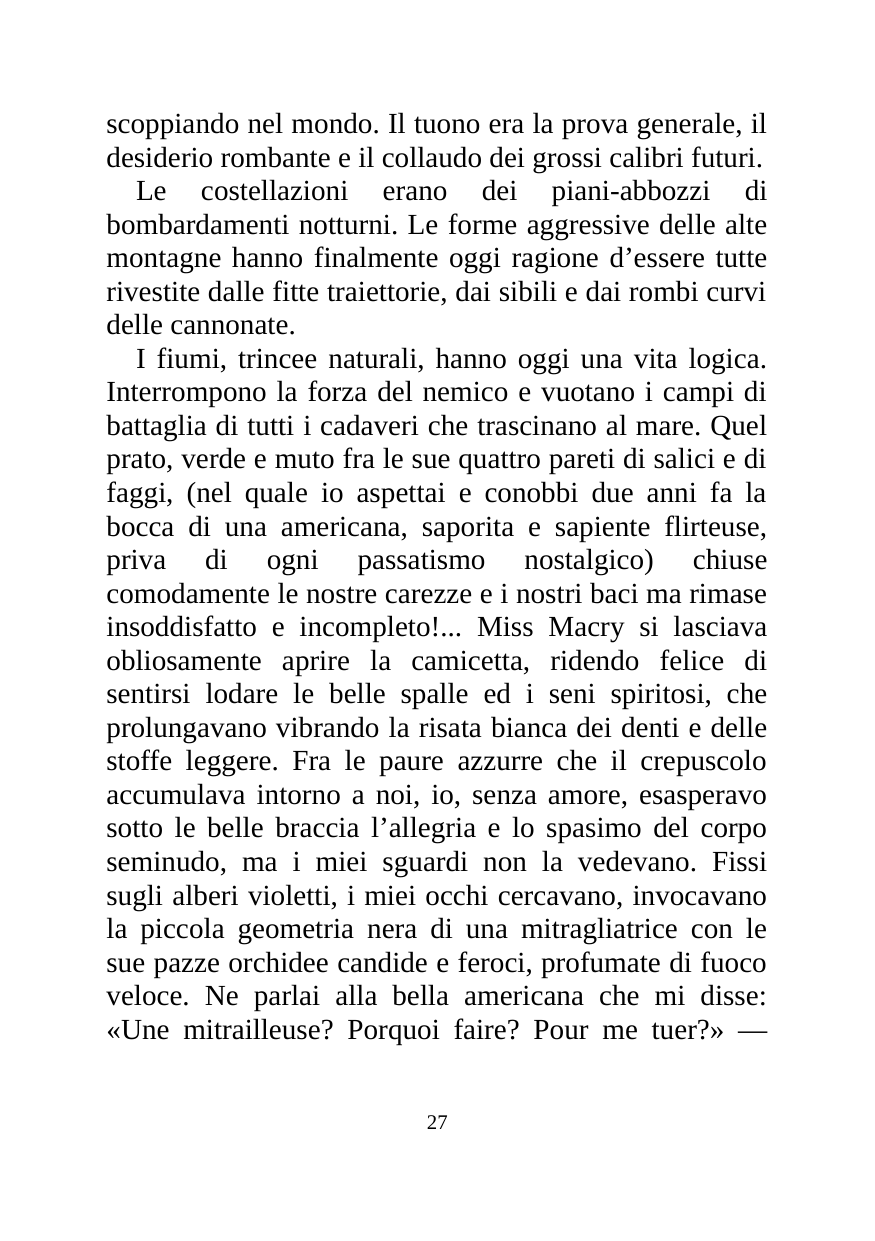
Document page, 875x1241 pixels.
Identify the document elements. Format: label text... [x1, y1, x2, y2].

text I fiumi, trincee naturali, hanno oggi una vita logica. Interrompono la forza del nemico e vuotano i campi di battaglia di tutti i cadaveri che trascinano al mare. Quel prato, verde e muto fra le sue quattro pareti di salici e di faggi, (nel quale io aspettai e conobbi due anni fa la bocca di una americana, saporita e sapiente flirteuse, priva di ogni passatismo nostalgico) chiuse comodamente le nostre carezze e i nostri baci ma rimase insoddisfatto e incompleto!... Miss Macry si lasciava obliosamente aprire la camicetta, ridendo felice di sentirsi lodare le belle spalle ed i seni spiritosi, che prolungavano vibrando la risata bianca dei denti e delle stoffe leggere. Fra le paure azzurre che il crepuscolo accumulava intorno a noi, io, senza amore, esasperavo sotto le belle braccia l’allegria e lo spasimo del corpo seminudo, ma i miei sguardi non la vedevano. Fissi sugli alberi violetti, i miei occhi cercavano, invocavano la piccola geometria nera di una mitragliatrice con le sue pazze orchidee candide e feroci, profumate di fuoco veloce. Ne parlai alla bella americana che mi disse: «Une mitrailleuse? Porquoi faire? Pour me tuer?» — [106, 341, 768, 1045]
text scoppiando nel mondo. Il tuono era la prova generale, il desiderio rombante e il collaudo dei grossi calibri futuri. [106, 106, 768, 173]
text Le costellazioni erano dei piani-abbozzi di bombardamenti notturni. Le forme aggressive delle alte montagne hanno finalmente oggi ragione d’essere tutte rivestite dalle fitte traiettorie, dai sibili e dai rombi curvi delle cannonate. [106, 173, 768, 341]
